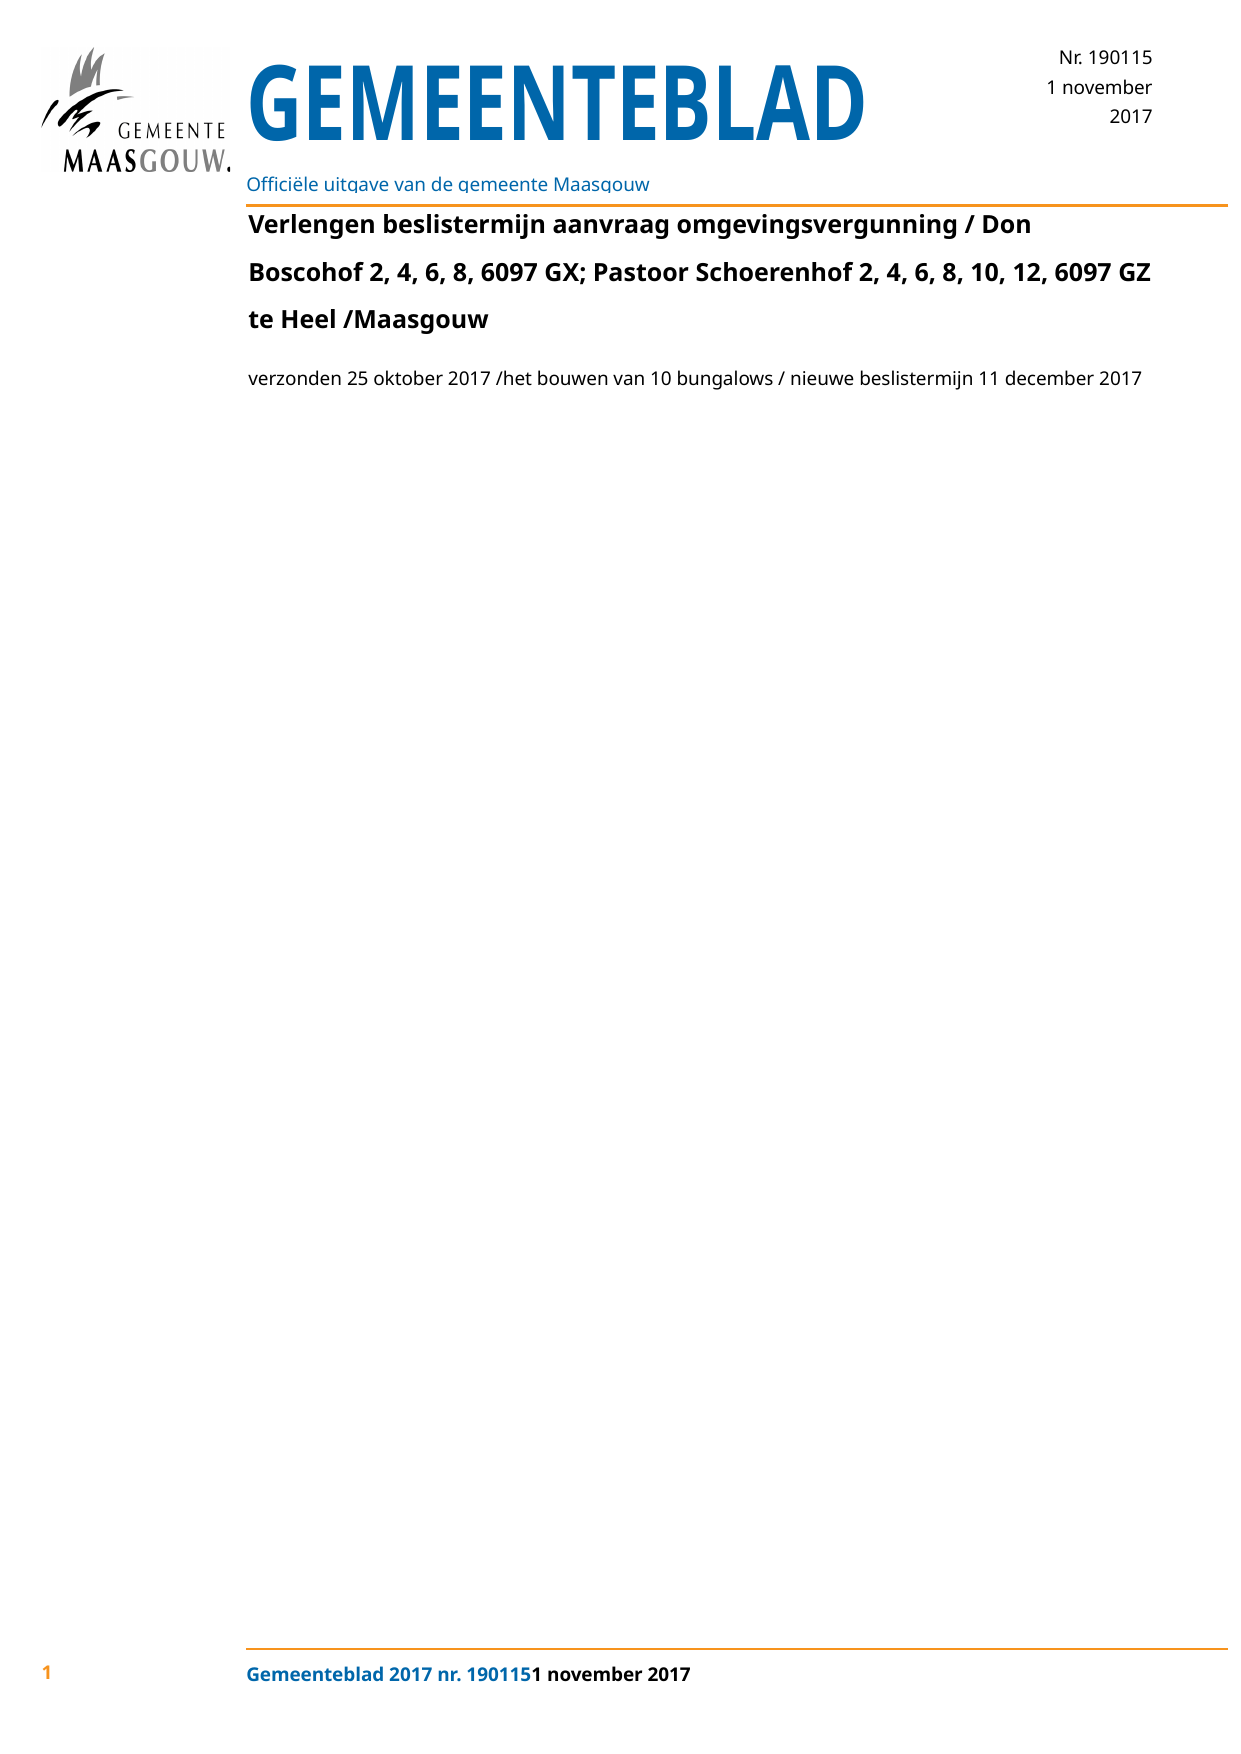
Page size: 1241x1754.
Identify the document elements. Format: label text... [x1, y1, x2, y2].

picture [41, 47, 231, 172]
text verzonden 25 oktober 2017 /het bouwen van 10 bungalows / nieuwe beslistermijn 11 december 2017 [248, 366, 1152, 391]
text Verlengen beslistermijn aanvraag omgevingsvergunning / Don Boscohof 2, 4, 6, 8, 6097 GX; Pastoor Schoerenhof 2, 4, 6, 8, 10, 12, 6097 GZ te Heel /Maasgouw [248, 207, 1152, 336]
